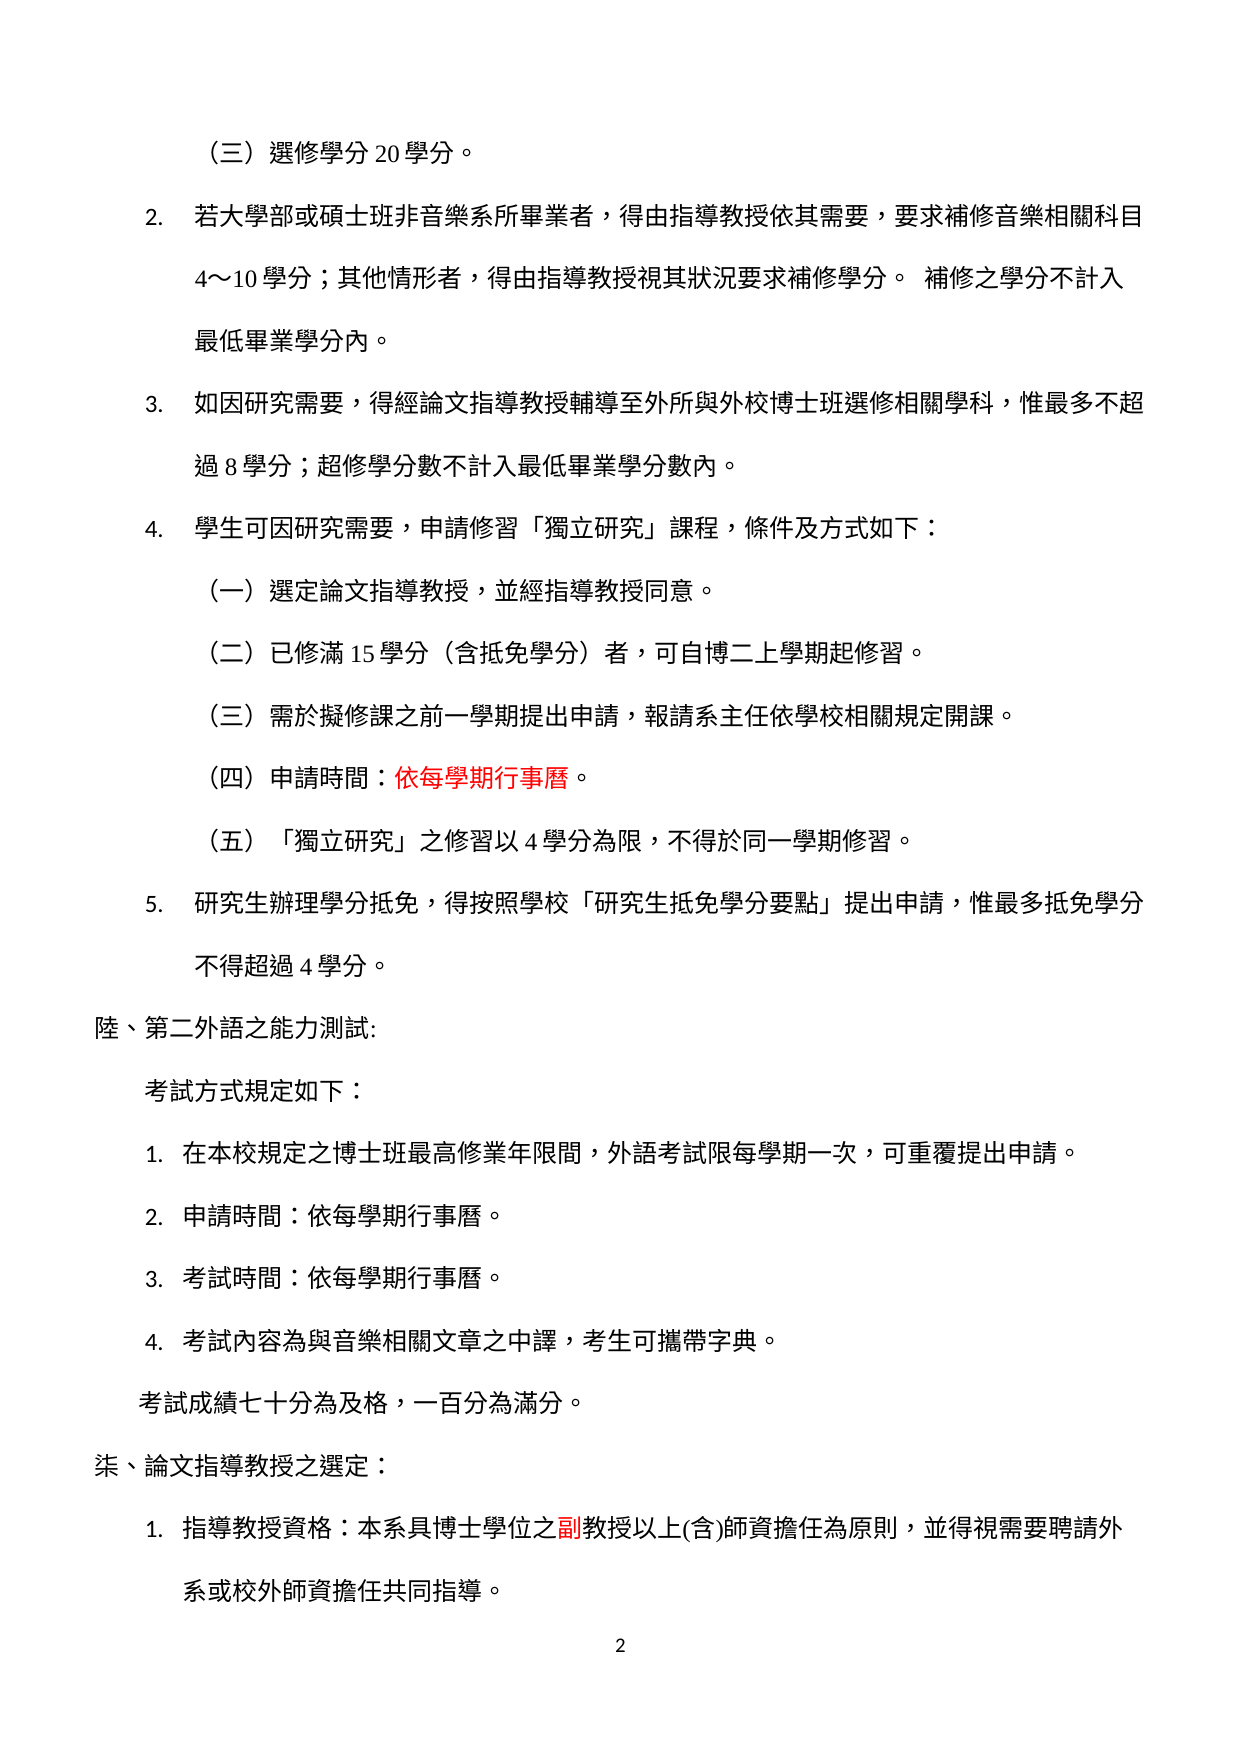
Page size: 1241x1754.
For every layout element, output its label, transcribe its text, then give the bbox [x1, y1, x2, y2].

text 陸、第二外語之能力測試: [94, 985, 1146, 1048]
text 考試方式規定如下： [144, 1048, 1146, 1110]
list 指導教授資格：本系具博士學位之副教授以上(含)師資擔任為原則，並得視需要聘請外系或校外師資擔任共同指導。 [144, 1485, 1146, 1610]
text 考試成績七十分為及格，一百分為滿分。 [138, 1360, 1146, 1423]
list 如因研究需要，得經論文指導教授輔導至外所與外校博士班選修相關學科，惟最多不超過8學分；超修學分數不計入最低畢業學分數內。 [144, 360, 1146, 485]
list 學生可因研究需要，申請修習「獨立研究」課程，條件及方式如下： （一）選定論文指導教授，並經指導教授同意。 （二）已修滿15學分（含抵免學分）者，可自博二上學期起修習。 （三）需於擬修課之前一學期提出申請，報請系主任依學校相關規定開課。 （四）申請時間：依每學期行事曆。 （五）「獨立研究」之修習以4學分為限，不得於同一學期修習。 [144, 485, 1146, 860]
list 研究生辦理學分抵免，得按照學校「研究生抵免學分要點」提出申請，惟最多抵免學分不得超過4學分。 [144, 860, 1146, 985]
list 考試時間：依每學期行事曆。 [144, 1235, 1146, 1298]
list 在本校規定之博士班最高修業年限間，外語考試限每學期一次，可重覆提出申請。 [144, 1110, 1146, 1173]
list （三）選修學分20學分。 [144, 110, 1146, 173]
list 申請時間：依每學期行事曆。 [144, 1173, 1146, 1235]
text 柒、論文指導教授之選定： [94, 1423, 1146, 1485]
list 若大學部或碩士班非音樂系所畢業者，得由指導教授依其需要，要求補修音樂相關科目4～10學分；其他情形者，得由指導教授視其狀況要求補修學分。 補修之學分不計入最低畢業學分內。 [144, 173, 1146, 360]
list 考試內容為與音樂相關文章之中譯，考生可攜帶字典。 [144, 1298, 1146, 1360]
